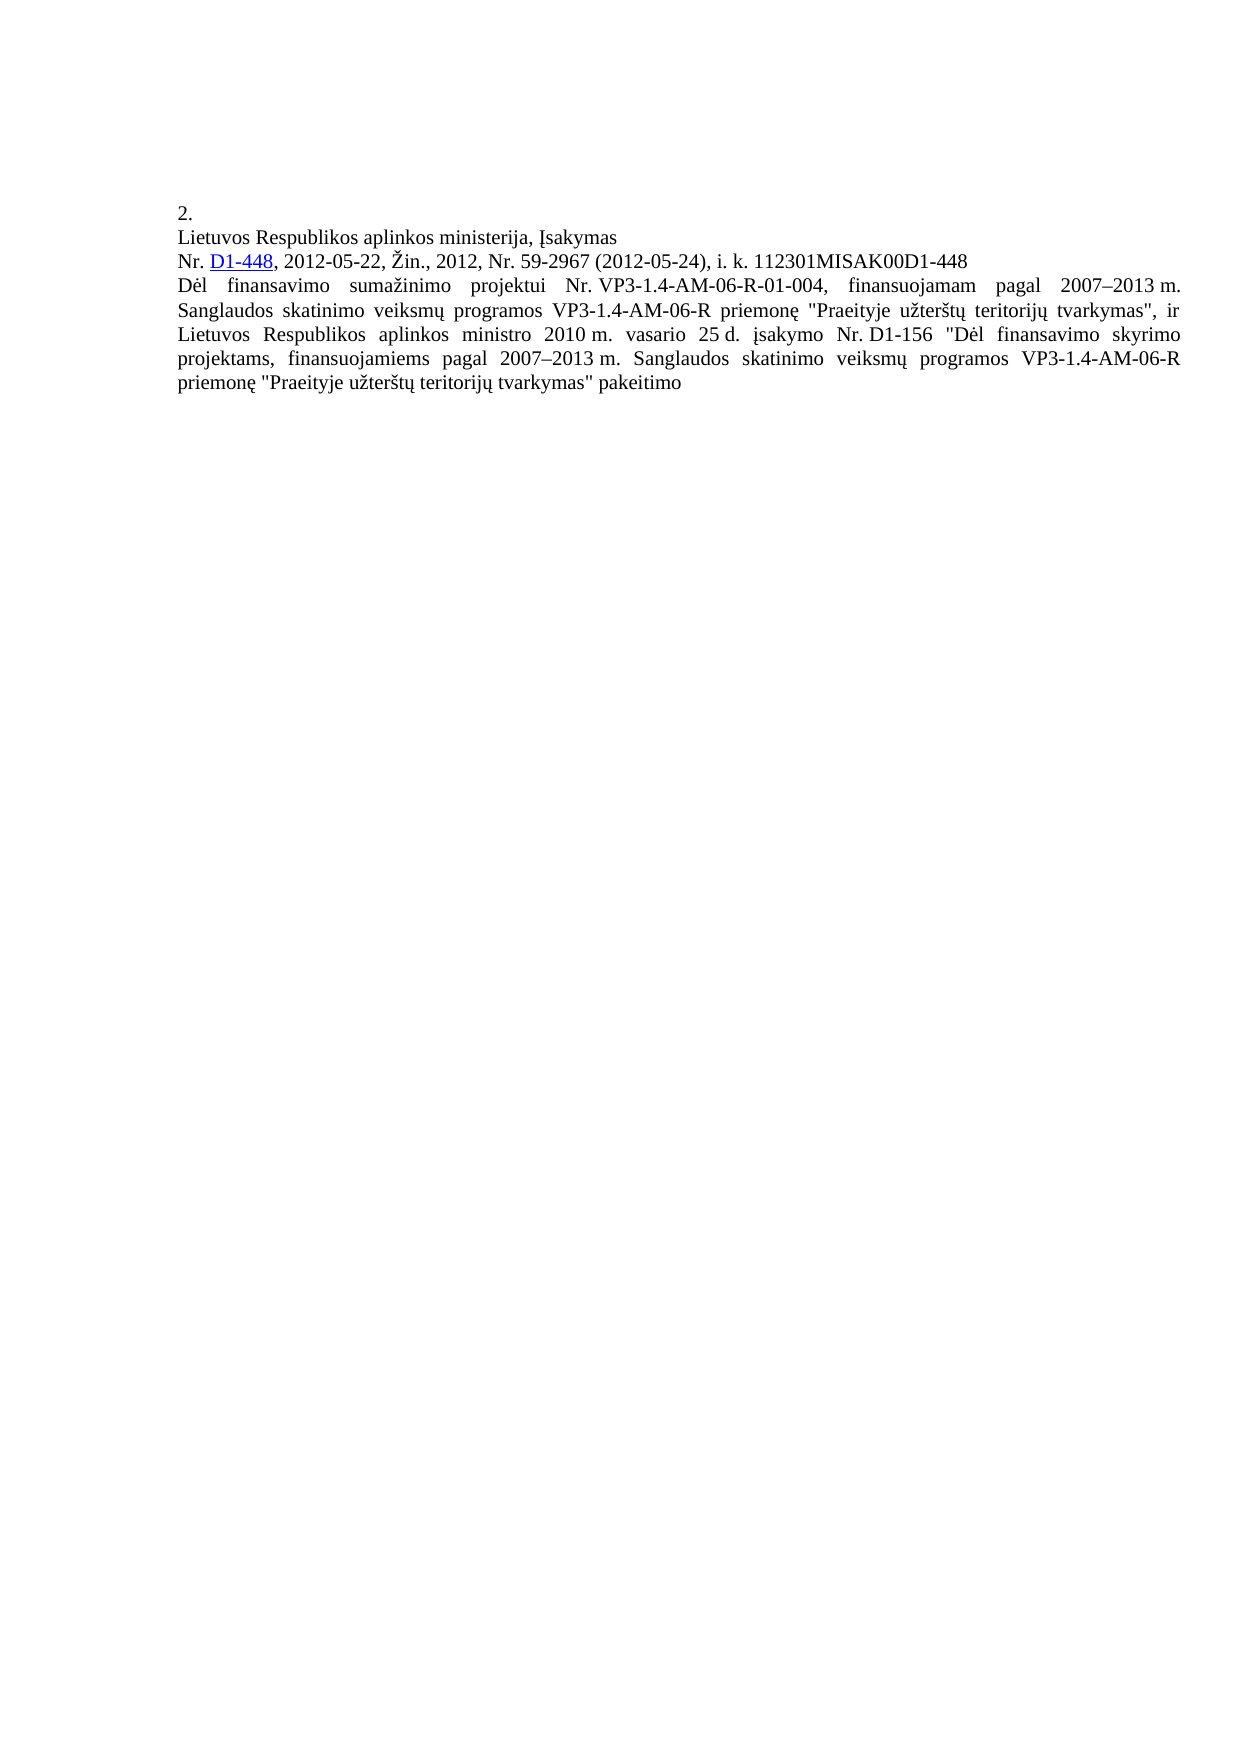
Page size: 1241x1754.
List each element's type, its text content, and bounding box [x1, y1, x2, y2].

text 2. [177, 201, 1181, 225]
text Dėl finansavimo sumažinimo projektui Nr. VP3-1.4-AM-06-R-01-004, finansuojamam pagal 2007–2013 m. Sanglaudos skatinimo veiksmų programos VP3-1.4-AM-06-R priemonę "Praeityje užterštų teritorijų tvarkymas", ir Lietuvos Respublikos aplinkos ministro 2010 m. vasario 25 d. įsakymo Nr. D1-156 "Dėl finansavimo skyrimo projektams, finansuojamiems pagal 2007–2013 m. Sanglaudos skatinimo veiksmų programos VP3-1.4-AM-06-R priemonę "Praeityje užterštų teritorijų tvarkymas" pakeitimo [177, 273, 1181, 394]
text Nr. D1-448, 2012-05-22, Žin., 2012, Nr. 59-2967 (2012-05-24), i. k. 112301MISAK00D1-448 [177, 249, 1181, 273]
text Lietuvos Respublikos aplinkos ministerija, Įsakymas [177, 225, 1181, 249]
